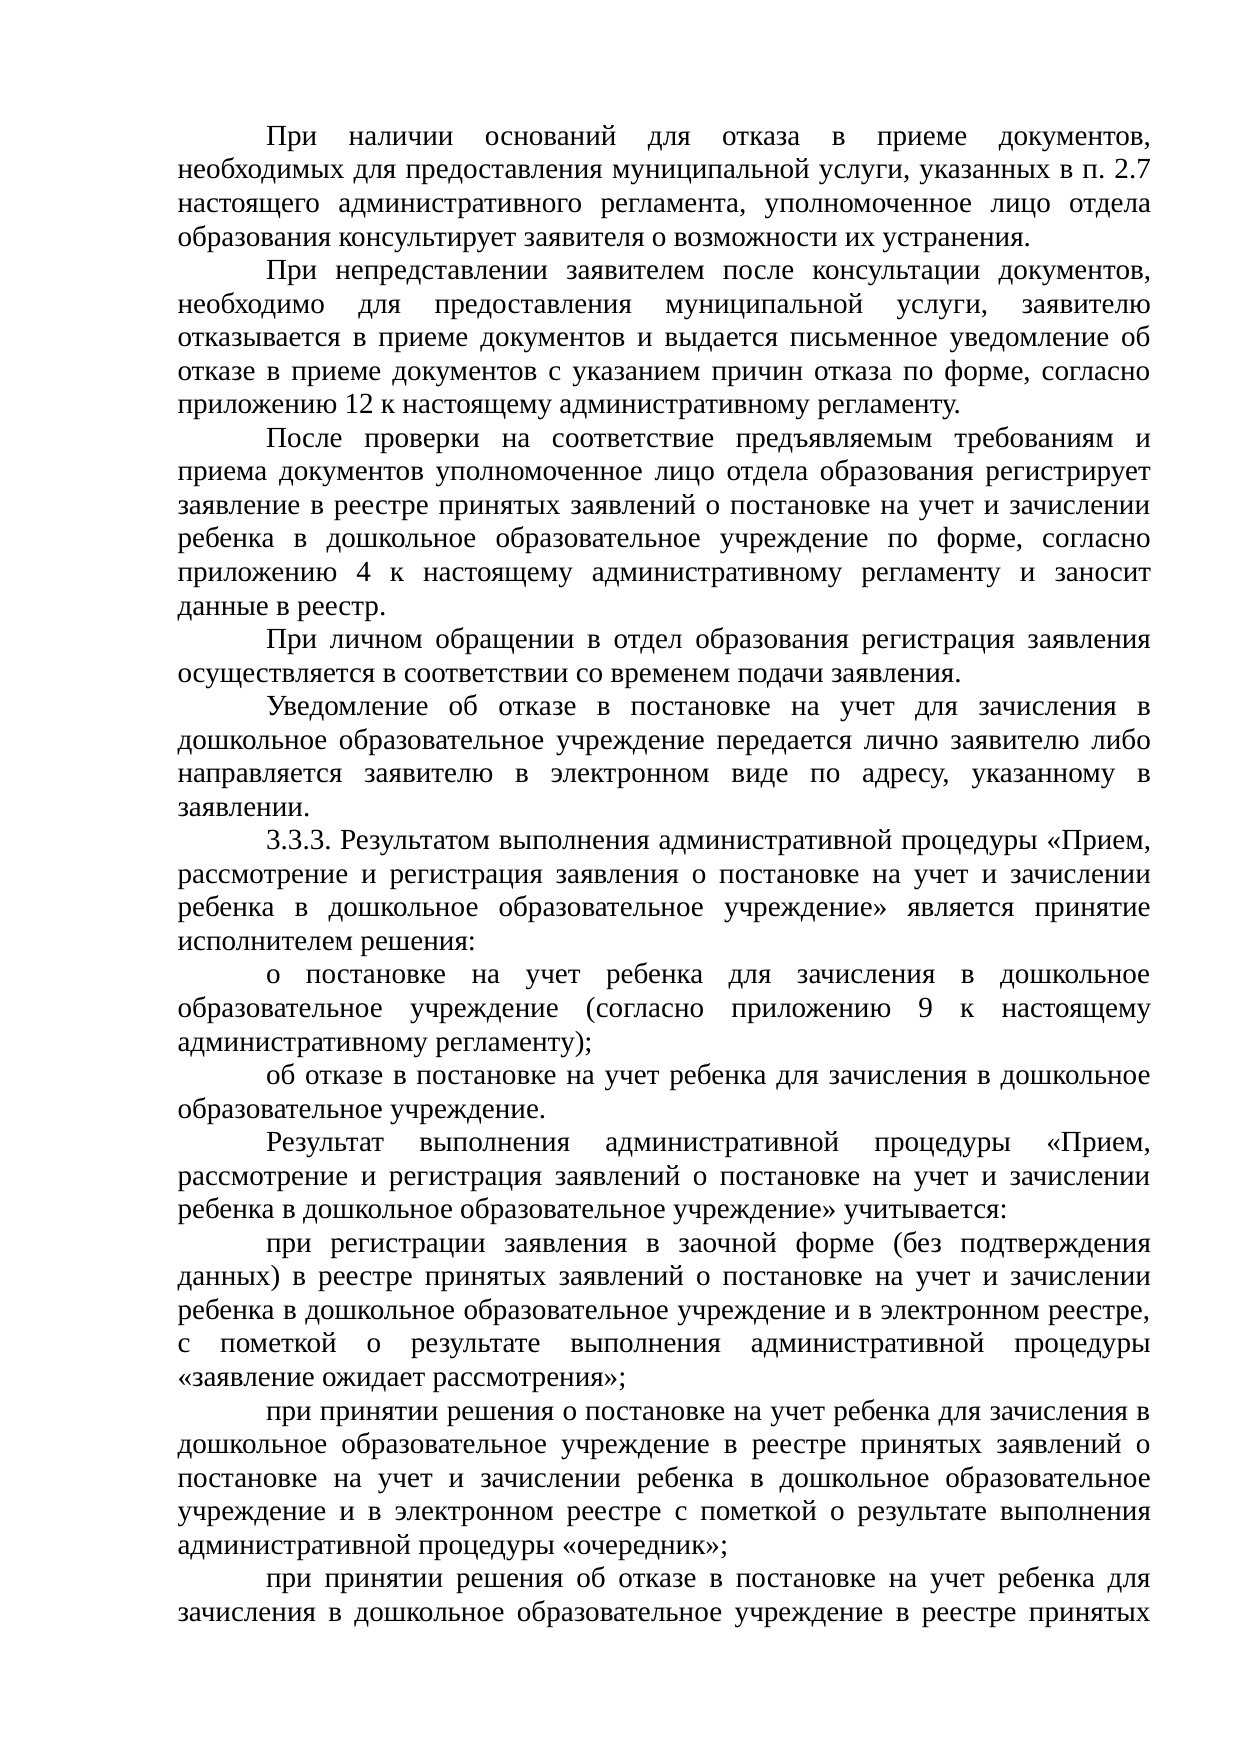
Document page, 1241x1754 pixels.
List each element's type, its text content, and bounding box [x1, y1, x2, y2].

list Уведомление об отказе в постановке на учет для зачисления в дошкольное образовательное учреждение передается лично заявителю либо направляется заявителю в электронном виде по адресу, указанному в заявлении. [177, 688, 1152, 822]
text Результат выполнения административной процедуры «Прием, рассмотрение и регистрация заявлений о постановке на учет и зачислении ребенка в дошкольное образовательное учреждение» учитывается: [177, 1124, 1152, 1225]
text при принятии решения о постановке на учет ребенка для зачисления в дошкольное образовательное учреждение в реестре принятых заявлений о постановке на учет и зачислении ребенка в дошкольное образовательное учреждение и в электронном реестре с пометкой о результате выполнения административной процедуры «очередник»; [177, 1393, 1152, 1560]
text об отказе в постановке на учет ребенка для зачисления в дошкольное образовательное учреждение. [177, 1057, 1152, 1124]
list При непредставлении заявителем после консультации документов, необходимо для предоставления муниципальной услуги, заявителю отказывается в приеме документов и выдается письменное уведомление об отказе в приеме документов с указанием причин отказа по форме, согласно приложению 12 к настоящему административному регламенту. [177, 252, 1152, 420]
list При личном обращении в отдел образования регистрация заявления осуществляется в соответствии со временем подачи заявления. [177, 621, 1152, 688]
text при регистрации заявления в заочной форме (без подтверждения данных) в реестре принятых заявлений о постановке на учет и зачислении ребенка в дошкольное образовательное учреждение и в электронном реестре, с пометкой о результате выполнения административной процедуры «заявление ожидает рассмотрения»; [177, 1225, 1152, 1393]
list При наличии оснований для отказа в приеме документов, необходимых для предоставления муниципальной услуги, указанных в п. 2.7 настоящего административного регламента, уполномоченное лицо отдела образования консультирует заявителя о возможности их устранения. [177, 118, 1152, 252]
list После проверки на соответствие предъявляемым требованиям и приема документов уполномоченное лицо отдела образования регистрирует заявление в реестре принятых заявлений о постановке на учет и зачислении ребенка в дошкольное образовательное учреждение по форме, согласно приложению 4 к настоящему административному регламенту и заносит данные в реестр. [177, 420, 1152, 621]
text при принятии решения об отказе в постановке на учет ребенка для зачисления в дошкольное образовательное учреждение в реестре принятых [177, 1560, 1152, 1627]
list Результатом выполнения административной процедуры «Прием, рассмотрение и регистрация заявления о постановке на учет и зачислении ребенка в дошкольное образовательное учреждение» является принятие исполнителем решения: [177, 822, 1152, 957]
text о постановке на учет ребенка для зачисления в дошкольное образовательное учреждение (согласно приложению 9 к настоящему административному регламенту); [177, 957, 1152, 1057]
